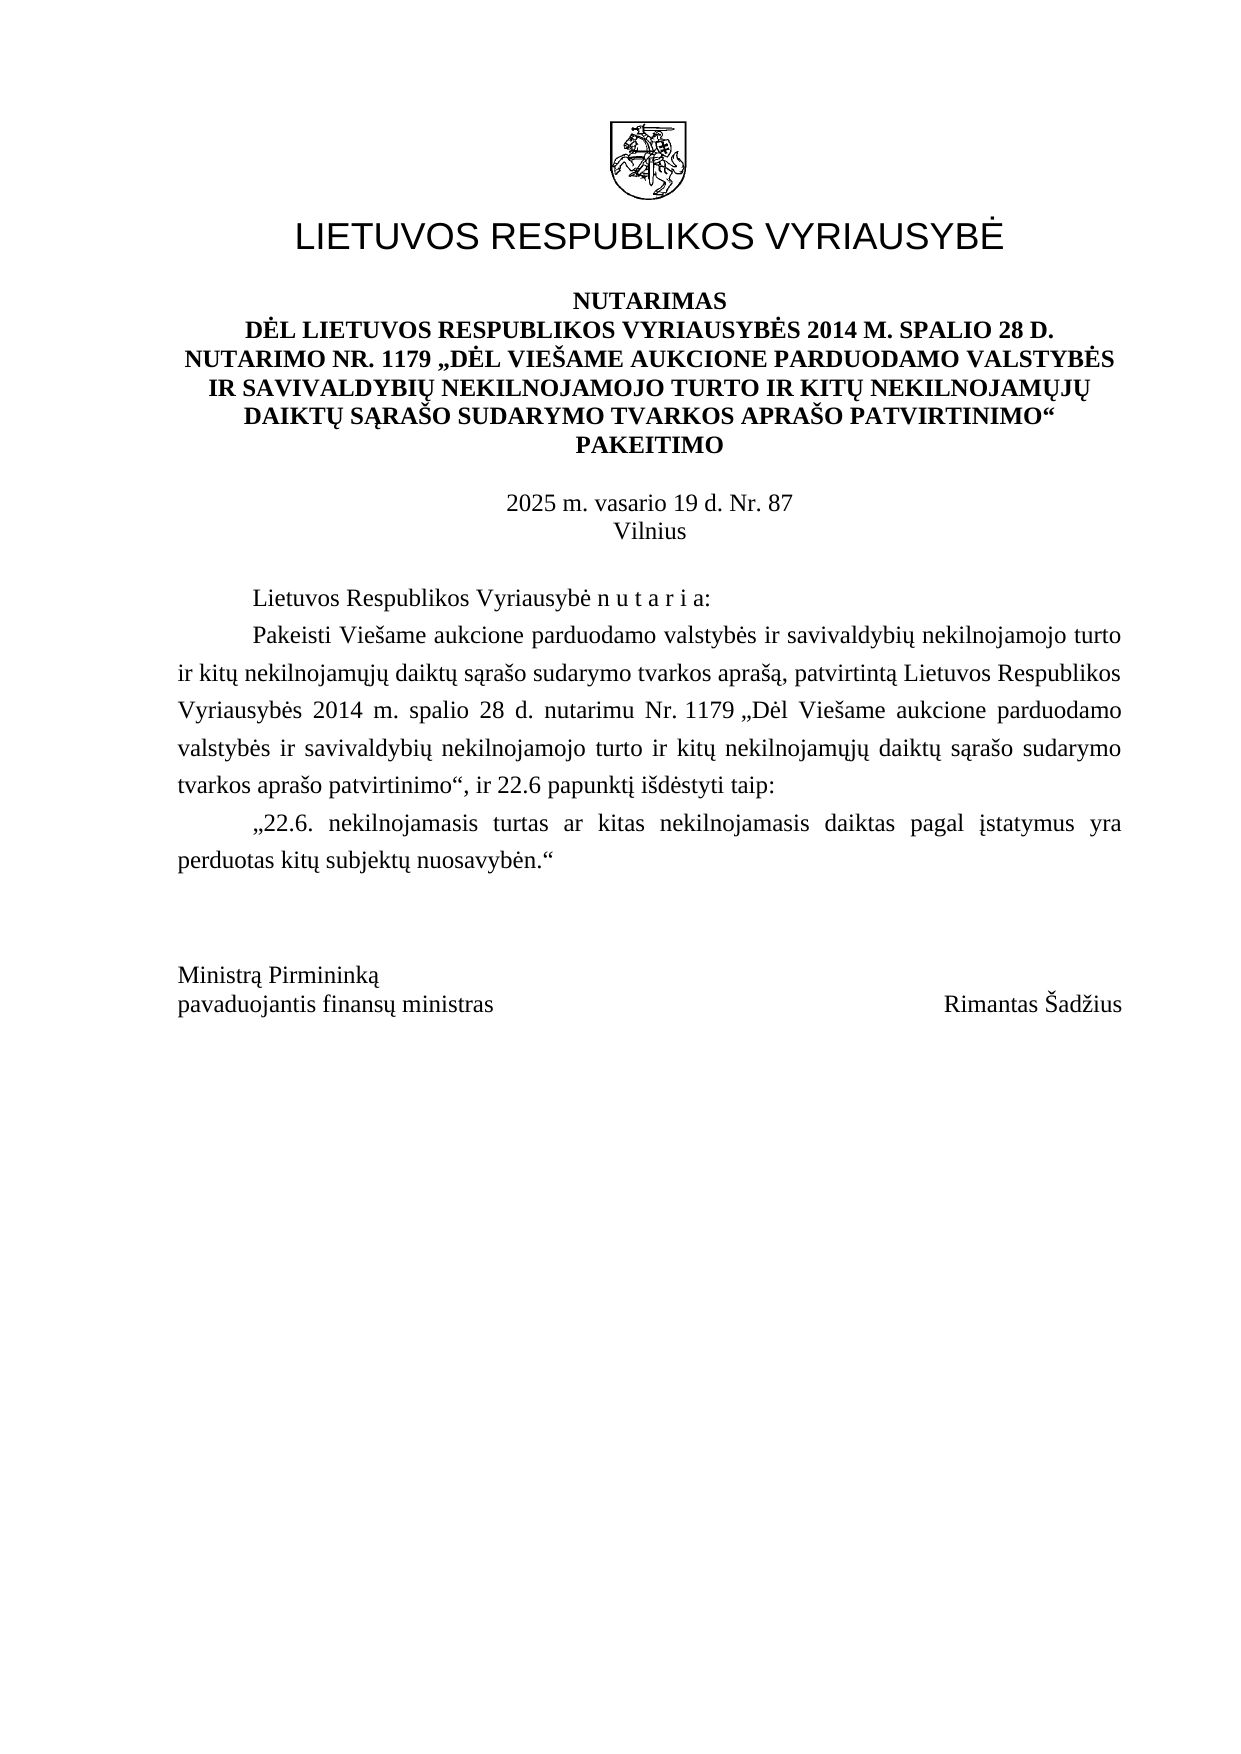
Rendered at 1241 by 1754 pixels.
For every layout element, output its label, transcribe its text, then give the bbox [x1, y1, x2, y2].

text DĖL LIETUVOS RESPUBLIKOS VYRIAUSYBĖS 2014 M. SPALIO 28 D. NUTARIMO NR. 1179 „DĖL VIEŠAME AUKCIONE PARDUODAMO VALSTYBĖS IR SAVIVALDYBIŲ NEKILNOJAMOJO TURTO IR KITŲ NEKILNOJAMŲJŲ DAIKTŲ SĄRAŠO SUDARYMO TVARKOS APRAŠO PATVIRTINIMO“ PAKEITIMO [177, 315, 1122, 459]
text Ministrą Pirmininką [177, 960, 1122, 989]
text Lietuvos Respublikos Vyriausybė n u t a r i a: [177, 574, 1122, 611]
text nutarimas [177, 286, 1122, 315]
text Lietuvos Respublikos Vyriausybė [177, 214, 1122, 258]
text pavaduojantis finansų ministras Rimantas Šadžius [177, 989, 1122, 1018]
text 2025 m. vasario 19 d. Nr. 87 [177, 488, 1122, 516]
text „22.6. nekilnojamasis turtas ar kitas nekilnojamasis daiktas pagal įstatymus yra perduotas kitų subjektų nuosavybėn.“ [177, 799, 1122, 874]
text Vilnius [177, 516, 1122, 545]
text Pakeisti Viešame aukcione parduodamo valstybės ir savivaldybių nekilnojamojo turto ir kitų nekilnojamųjų daiktų sąrašo sudarymo tvarkos aprašą, patvirtintą Lietuvos Respublikos Vyriausybės 2014 m. spalio 28 d. nutarimu Nr. 1179 „Dėl Viešame aukcione parduodamo valstybės ir savivaldybių nekilnojamojo turto ir kitų nekilnojamųjų daiktų sąrašo sudarymo tvarkos aprašo patvirtinimo“, ir 22.6 papunktį išdėstyti taip: [177, 611, 1122, 799]
